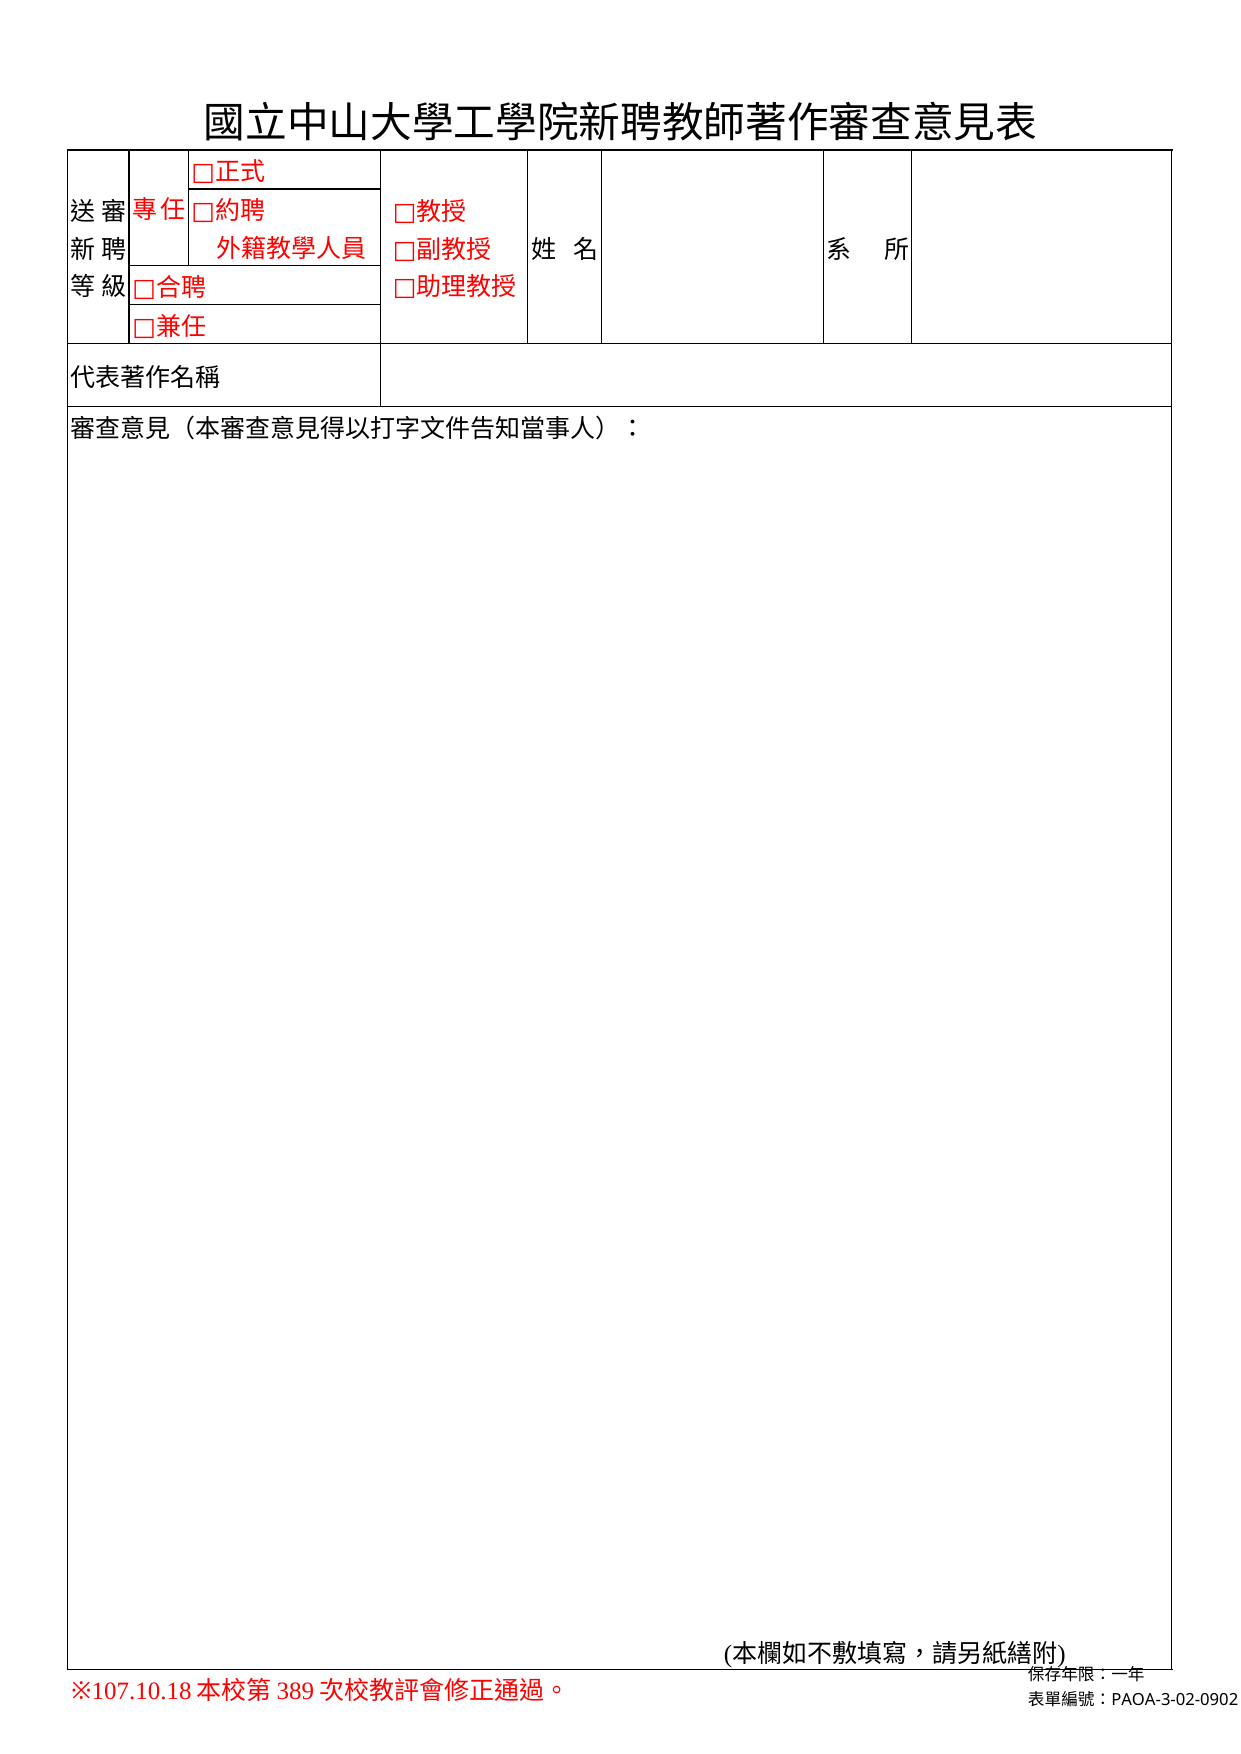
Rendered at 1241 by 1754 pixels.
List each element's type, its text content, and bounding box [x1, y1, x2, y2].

table_header [912, 151, 1171, 343]
table_header [602, 151, 823, 343]
table_cell (本欄如不敷填寫，請另紙繕附) [68, 1632, 1171, 1669]
table_header 姓名 [528, 151, 601, 343]
table_header 送審新聘等級 [68, 151, 128, 343]
text 國立中山大學工學院新聘教師著作審查意見表 [71, 89, 1169, 149]
table_header 專任 [130, 151, 188, 264]
table_header □正式 [189, 151, 380, 188]
table_header □教授 □副教授 □助理教授 [381, 151, 527, 343]
table_cell □兼任 [130, 305, 380, 343]
table_cell 審查意見（本審查意見得以打字文件告知當事人）： [68, 407, 1171, 1632]
table_cell 代表著作名稱 [68, 344, 380, 406]
table_cell □合聘 [130, 266, 380, 304]
table_header 系 所 [824, 151, 911, 343]
table_cell [381, 344, 1171, 406]
table_cell □約聘 外籍教學人員 [189, 190, 380, 264]
